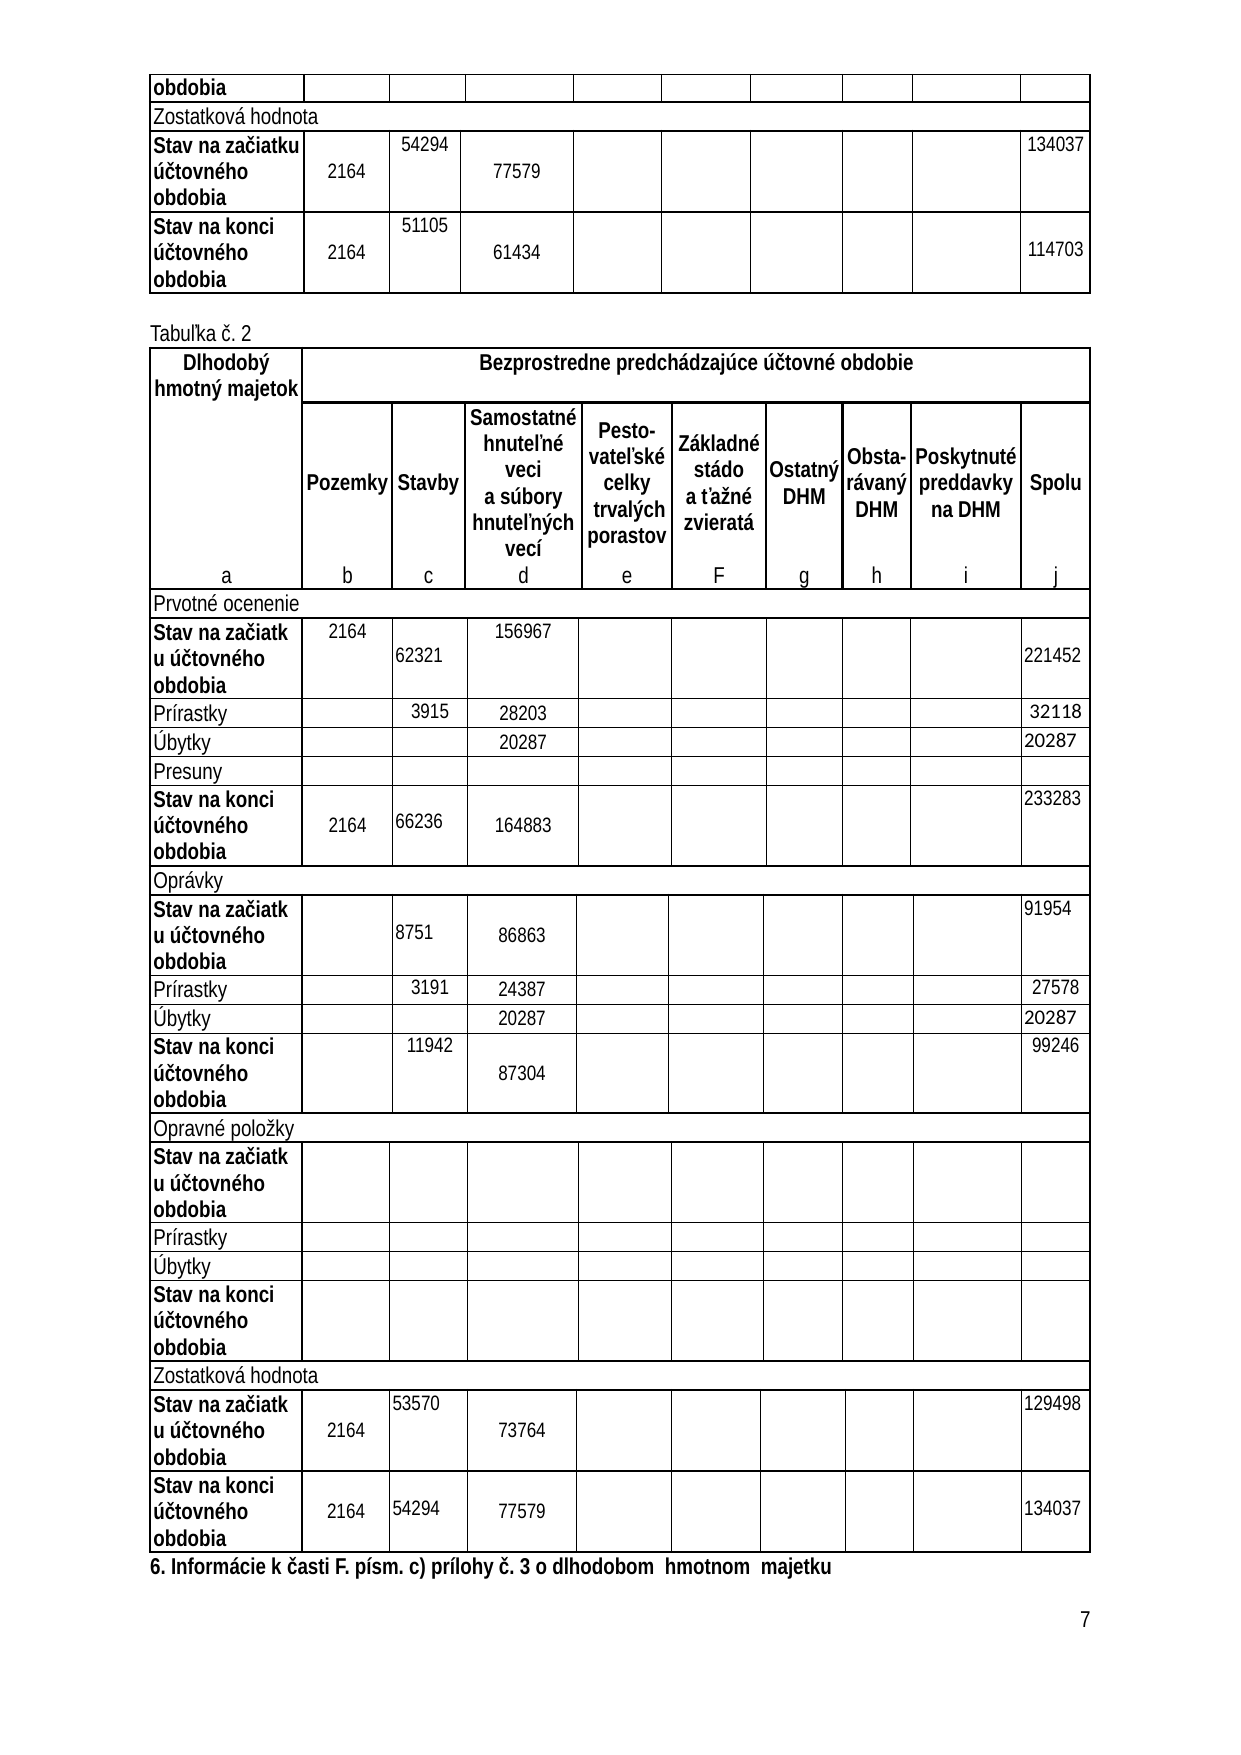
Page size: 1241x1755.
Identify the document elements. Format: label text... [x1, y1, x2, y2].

table_cell Stav na konci účtovného obdobia [151, 1281, 301, 1360]
table_cell [579, 699, 671, 727]
table_cell [914, 1005, 1021, 1033]
table_cell 3915 [393, 699, 467, 727]
table_cell Stav na začiatku účtovného obdobia [151, 896, 301, 975]
table_cell Spolu [1022, 404, 1089, 562]
table_cell [843, 1005, 913, 1033]
table_cell [843, 1034, 913, 1112]
table_cell [468, 757, 578, 785]
table_cell [390, 75, 465, 101]
table_cell Základné stádo a ťažné zvieratá [673, 404, 765, 562]
table_cell [767, 699, 842, 727]
table_cell 3191 [393, 976, 467, 1004]
table_cell [1022, 1281, 1089, 1360]
table_cell 134037 [1021, 132, 1089, 211]
table_cell 66236 [393, 786, 467, 864]
table_cell [390, 1281, 467, 1360]
table_cell [468, 1252, 578, 1280]
table_cell [577, 1005, 668, 1033]
table_cell [1022, 1223, 1089, 1251]
table_cell [913, 213, 1020, 292]
table_cell [911, 786, 1021, 864]
table_cell 8751 [393, 896, 467, 975]
table_cell [390, 1252, 467, 1280]
table_cell [579, 1252, 671, 1280]
table_cell Obsta-rávaný DHM [844, 404, 910, 562]
table_cell 73764 [468, 1391, 576, 1470]
table_cell Stav na konci účtovného obdobia [151, 1034, 301, 1112]
table_cell [914, 1034, 1021, 1112]
table_cell Presuny [151, 757, 301, 785]
table_cell Stav na konci účtovného obdobia [151, 786, 301, 864]
table_cell [764, 1005, 842, 1033]
table_cell [669, 1034, 763, 1112]
table_cell 233283 [1022, 786, 1089, 864]
table_cell [911, 699, 1021, 727]
table_cell 11942 [393, 1034, 467, 1112]
table_cell [913, 132, 1020, 211]
table_cell [672, 619, 766, 698]
table_cell 77579 [461, 132, 573, 211]
table_cell [579, 619, 671, 698]
table_cell 32118 [1022, 699, 1089, 727]
table_cell [843, 1252, 913, 1280]
table_cell [846, 1391, 913, 1470]
table_cell [305, 75, 389, 101]
table_cell 2164 [305, 132, 389, 211]
table_cell [672, 1391, 760, 1470]
table_cell [911, 728, 1021, 756]
table_cell [662, 213, 750, 292]
table_cell [767, 786, 842, 864]
table_cell Ostatný DHM [767, 404, 841, 562]
table_cell [843, 213, 912, 292]
table_cell [672, 1472, 760, 1551]
table_cell [843, 786, 910, 864]
table_cell [672, 699, 766, 727]
table_cell Prírastky [151, 976, 301, 1004]
table_cell [843, 976, 913, 1004]
table_cell [672, 757, 766, 785]
table_cell [662, 132, 750, 211]
table_cell Prírastky [151, 1223, 301, 1251]
table_cell [843, 1223, 913, 1251]
table_cell [672, 1252, 763, 1280]
table_cell [767, 619, 842, 698]
table_cell [914, 1472, 1021, 1551]
table_cell [672, 1143, 763, 1222]
table_cell [579, 1143, 671, 1222]
table_cell Oprávky [151, 867, 1089, 893]
table_cell [843, 132, 912, 211]
text Tabuľka č. 2 [150, 320, 1090, 347]
table_header Dlhodobý hmotný majetok [151, 349, 301, 401]
table_cell Stav na začiatku účtovného obdobia [151, 619, 301, 698]
table_cell 164883 [468, 786, 578, 864]
table_cell [468, 1143, 578, 1222]
table_cell [914, 976, 1021, 1004]
table_cell [911, 757, 1021, 785]
table_cell 86863 [468, 896, 576, 975]
table_cell [846, 1472, 913, 1551]
table_cell 134037 [1022, 1472, 1089, 1551]
table_cell 114703 [1021, 213, 1089, 292]
table_cell h [844, 562, 910, 588]
table_cell [662, 75, 750, 101]
table_cell 2164 [303, 1472, 389, 1551]
table_cell 20287 [1022, 728, 1089, 756]
table_cell 24387 [468, 976, 576, 1004]
table_cell [913, 75, 1020, 101]
table_cell [303, 1034, 392, 1112]
table_cell 53570 [390, 1391, 467, 1470]
table_cell [764, 1143, 842, 1222]
table_cell [577, 1472, 671, 1551]
table_cell Prvotné ocenenie [151, 590, 1089, 617]
table_cell Pesto-vateľské celky trvalých porastov [583, 404, 671, 562]
table_cell [303, 1281, 389, 1360]
table_cell [843, 1143, 913, 1222]
table_cell [764, 1281, 842, 1360]
table_cell b [303, 562, 391, 588]
table_cell [577, 1034, 668, 1112]
table_cell [574, 213, 661, 292]
table_cell [1022, 1143, 1089, 1222]
table_cell [466, 75, 573, 101]
table_cell Úbytky [151, 1005, 301, 1033]
table_cell [764, 896, 842, 975]
table_cell 51105 [390, 213, 460, 292]
table_cell [577, 896, 668, 975]
table_cell [393, 757, 467, 785]
table_cell 20287 [468, 728, 578, 756]
table_cell [303, 1223, 389, 1251]
table_cell a [151, 562, 301, 588]
table_cell [767, 728, 842, 756]
table_cell [914, 896, 1021, 975]
table_cell [579, 728, 671, 756]
table_cell [390, 1223, 467, 1251]
table_cell 28203 [468, 699, 578, 727]
table_cell [843, 75, 912, 101]
table_cell Zostatková hodnota [151, 1362, 1089, 1389]
table_cell 91954 [1022, 896, 1089, 975]
table_cell [579, 1281, 671, 1360]
table_cell [303, 976, 392, 1004]
table_cell g [767, 562, 841, 588]
table_cell [911, 619, 1021, 698]
table_cell 62321 [393, 619, 467, 698]
text 6. Informácie k časti F. písm. c) prílohy č. 3 o dlhodobom hmotnom majetku [150, 1553, 1090, 1579]
table_cell Opravné položky [151, 1114, 1089, 1141]
table_cell 2164 [303, 1391, 389, 1470]
table_cell 2164 [303, 786, 392, 864]
table_cell [767, 757, 842, 785]
table_cell [761, 1472, 845, 1551]
table_cell 99246 [1022, 1034, 1089, 1112]
table_cell [577, 1391, 671, 1470]
table_cell [303, 728, 392, 756]
table_cell [764, 1223, 842, 1251]
table_cell [303, 757, 392, 785]
table_cell 2164 [305, 213, 389, 292]
table_cell [914, 1252, 1021, 1280]
table_cell 221452 [1022, 619, 1089, 698]
table_cell [669, 896, 763, 975]
table_cell [579, 1223, 671, 1251]
table_cell [468, 1281, 578, 1360]
table_cell [672, 786, 766, 864]
table_cell 54294 [390, 1472, 467, 1551]
table_cell [914, 1281, 1021, 1360]
table_cell Samostatné hnuteľné veci a súbory hnuteľných vecí [466, 404, 581, 562]
table_cell [764, 1034, 842, 1112]
table_cell 2164 [303, 619, 392, 698]
table_cell [751, 213, 842, 292]
table_cell Stav na konci účtovného obdobia [151, 213, 303, 292]
table_cell [574, 75, 661, 101]
table_cell [914, 1391, 1021, 1470]
table_cell Stav na konci účtovného obdobia [151, 1472, 301, 1551]
table_cell 77579 [468, 1472, 576, 1551]
table_cell [751, 132, 842, 211]
table_cell Zostatková hodnota [151, 103, 1089, 129]
table_cell [303, 699, 392, 727]
table_cell 129498 [1022, 1391, 1089, 1470]
table_cell F [673, 562, 765, 588]
table_cell [843, 728, 910, 756]
table_cell e [583, 562, 671, 588]
table_cell 61434 [461, 213, 573, 292]
table_cell 54294 [390, 132, 460, 211]
table_cell Stavby [393, 404, 464, 562]
table_cell [764, 976, 842, 1004]
table_cell i [912, 562, 1020, 588]
table_cell [914, 1143, 1021, 1222]
table_cell Stav na začiatku účtovného obdobia [151, 1143, 301, 1222]
table_cell [1021, 75, 1089, 101]
table_cell [151, 401, 301, 562]
table_cell [1022, 1252, 1089, 1280]
table_cell obdobia [151, 75, 303, 101]
table_cell Prírastky [151, 699, 301, 727]
table_cell [577, 976, 668, 1004]
table_cell [843, 896, 913, 975]
table_cell 20287 [1022, 1005, 1089, 1033]
table_cell j [1022, 562, 1089, 588]
table_cell [672, 1281, 763, 1360]
table_cell 156967 [468, 619, 578, 698]
table_cell Úbytky [151, 728, 301, 756]
table_cell [843, 757, 910, 785]
table_cell [579, 786, 671, 864]
table_cell Úbytky [151, 1252, 301, 1280]
table_cell [303, 1252, 389, 1280]
table_cell [393, 1005, 467, 1033]
table_cell 87304 [468, 1034, 576, 1112]
table_header Bezprostredne predchádzajúce účtovné obdobie [303, 349, 1089, 401]
table_cell [669, 1005, 763, 1033]
table_cell 27578 [1022, 976, 1089, 1004]
table_cell [393, 728, 467, 756]
table_cell [574, 132, 661, 211]
table_cell Pozemky [303, 404, 391, 562]
table_cell Poskytnuté preddavky na DHM [912, 404, 1020, 562]
table_cell [672, 728, 766, 756]
table_cell [672, 1223, 763, 1251]
table_cell [579, 757, 671, 785]
table_cell [764, 1252, 842, 1280]
table_cell Stav na začiatku účtovného obdobia [151, 1391, 301, 1470]
table_cell [761, 1391, 845, 1470]
table_cell c [393, 562, 464, 588]
table_cell [843, 1281, 913, 1360]
table_cell [468, 1223, 578, 1251]
table_cell [390, 1143, 467, 1222]
table_cell [843, 699, 910, 727]
table_cell [303, 1143, 389, 1222]
table_cell [303, 1005, 392, 1033]
table_cell [1022, 757, 1089, 785]
table_cell [303, 896, 392, 975]
table_cell [669, 976, 763, 1004]
table_cell Stav na začiatku účtovného obdobia [151, 132, 303, 211]
table_cell [751, 75, 842, 101]
table_cell d [466, 562, 581, 588]
table_cell [914, 1223, 1021, 1251]
table_cell [843, 619, 910, 698]
table_cell 20287 [468, 1005, 576, 1033]
